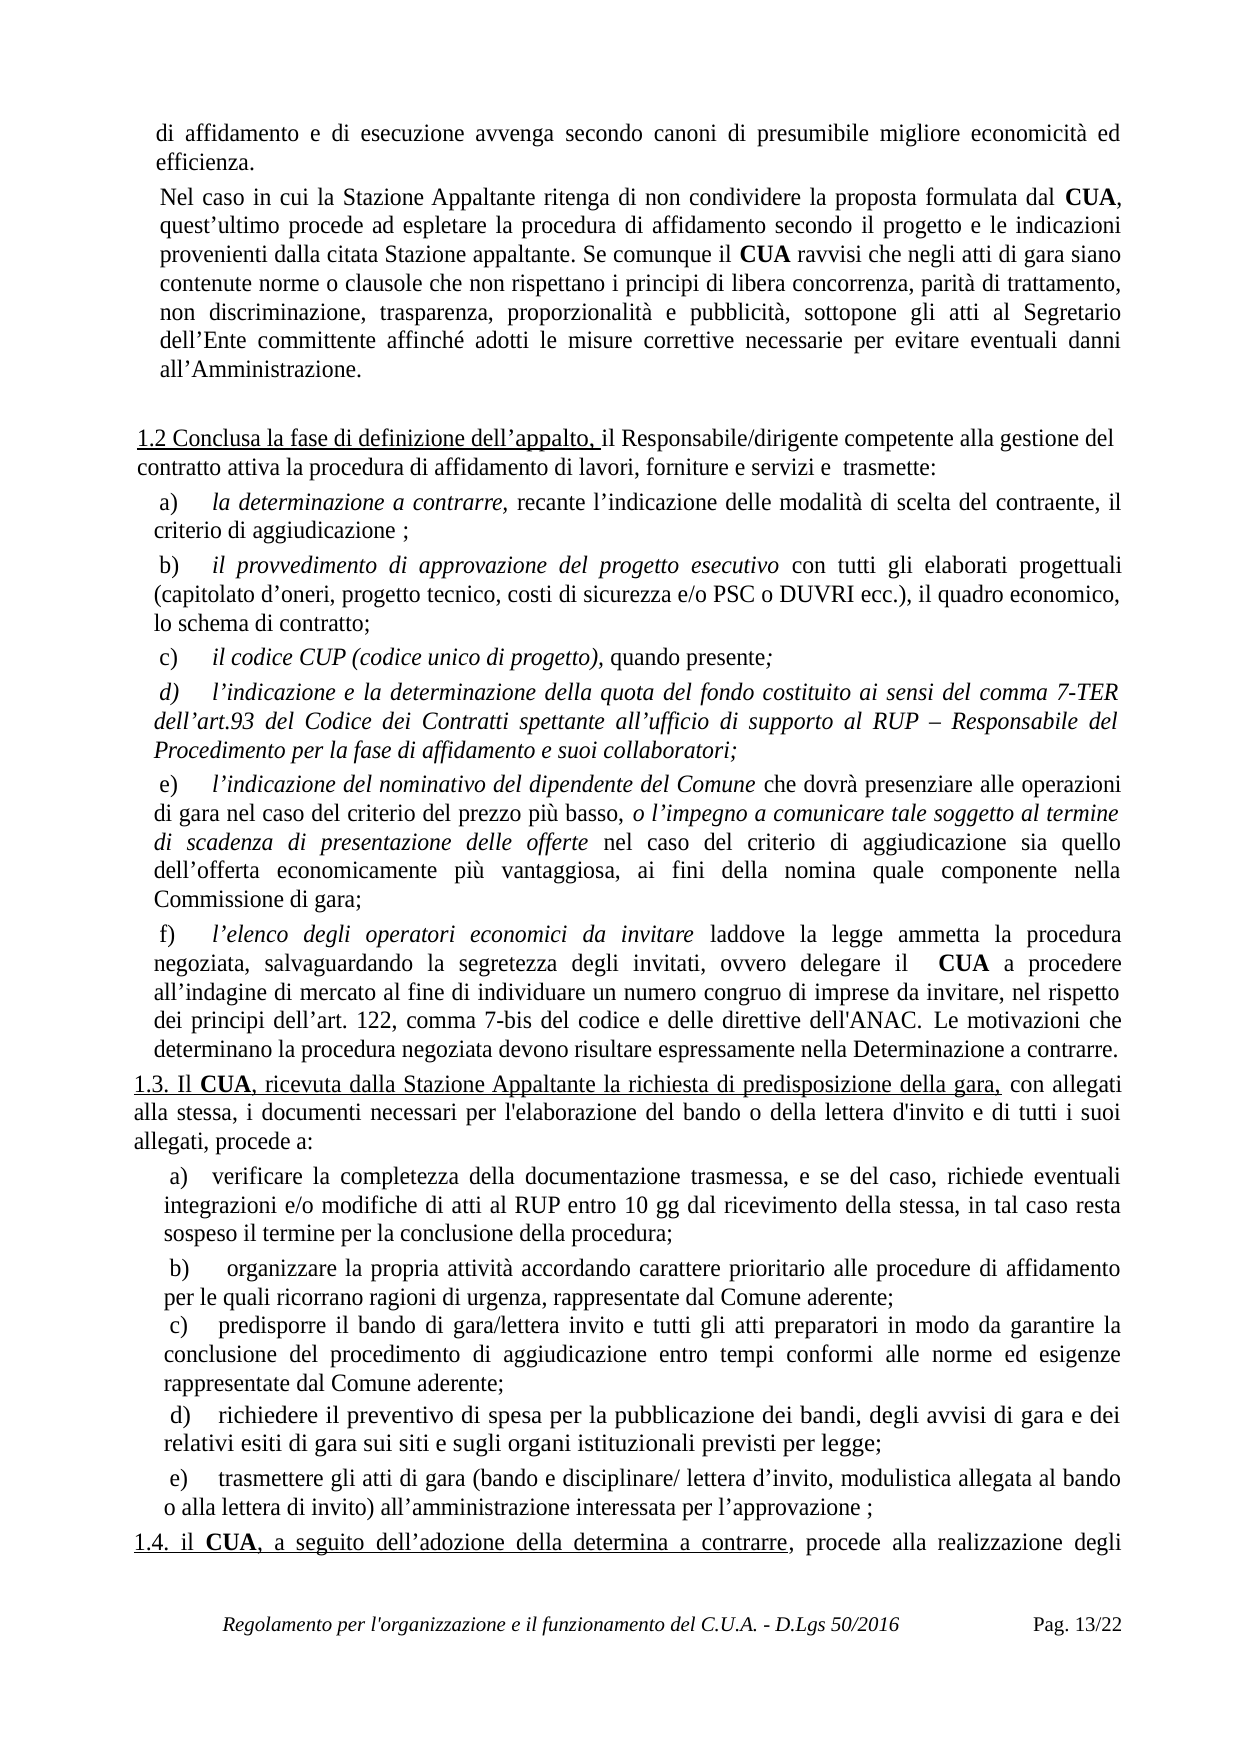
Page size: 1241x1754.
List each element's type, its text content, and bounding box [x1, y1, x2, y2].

list il codice CUP (codice unico di progetto), quando presente; [153, 642, 1122, 671]
text 1.3. Il CUA, ricevuta dalla Stazione Appaltante la richiesta di predisposizione della gara, con allegati alla stessa, i documenti necessari per l'elaborazione del bando o della lettera d'invito e di tutti i suoi allegati, procede a: [134, 1069, 1122, 1155]
list l’indicazione e la determinazione della quota del fondo costituito ai sensi del comma 7-TER dell’art.93 del Codice dei Contratti spettante all’ufficio di supporto al RUP – Responsabile del Procedimento per la fase di affidamento e suoi collaboratori; [153, 677, 1122, 763]
list l’indicazione del nominativo del dipendente del Comune che dovrà presenziare alle operazioni di gara nel caso del criterio del prezzo più basso, o l’impegno a comunicare tale soggetto al termine di scadenza di presentazione delle offerte nel caso del criterio di aggiudicazione sia quello dell’offerta economicamente più vantaggiosa, ai fini della nomina quale componente nella Commissione di gara; [153, 769, 1122, 913]
text 1.4. il CUA, a seguito dell’adozione della determina a contrarre, procede alla realizzazione degli [134, 1527, 1122, 1555]
text Nel caso in cui la Stazione Appaltante ritenga di non condividere la proposta formulata dal CUA, quest’ultimo procede ad espletare la procedura di affidamento secondo il progetto e le indicazioni provenienti dalla citata Stazione appaltante. Se comunque il CUA ravvisi che negli atti di gara siano contenute norme o clausole che non rispettano i principi di libera concorrenza, parità di trattamento, non discriminazione, trasparenza, proporzionalità e pubblicità, sottopone gli atti al Segretario dell’Ente committente affinché adotti le misure correttive necessarie per evitare eventuali danni all’Amministrazione. [159, 182, 1122, 383]
list l’elenco degli operatori economici da invitare laddove la legge ammetta la procedura negoziata, salvaguardando la segretezza degli invitati, ovvero delegare il CUA a procedere all’indagine di mercato al fine di individuare un numero congruo di imprese da invitare, nel rispetto dei principi dell’art. 122, comma 7-bis del codice e delle direttive dell'ANAC. Le motivazioni che determinano la procedura negoziata devono risultare espressamente nella Determinazione a contrarre. [153, 919, 1122, 1063]
list verificare la completezza della documentazione trasmessa, e se del caso, richiede eventuali integrazioni e/o modifiche di atti al RUP entro 10 gg dal ricevimento della stessa, in tal caso resta sospeso il termine per la conclusione della procedura; [163, 1161, 1122, 1247]
text 1.2 Conclusa la fase di definizione dell’appalto, il Responsabile/dirigente competente alla gestione del contratto attiva la procedura di affidamento di lavori, forniture e servizi e trasmette: [137, 423, 1122, 481]
list il provvedimento di approvazione del progetto esecutivo con tutti gli elaborati progettuali (capitolato d’oneri, progetto tecnico, costi di sicurezza e/o PSC o DUVRI ecc.), il quadro economico, lo schema di contratto; [153, 550, 1122, 637]
list predisporre il bando di gara/lettera invito e tutti gli atti preparatori in modo da garantire la conclusione del procedimento di aggiudicazione entro tempi conformi alle norme ed esigenze rappresentate dal Comune aderente; [163, 1311, 1122, 1397]
list organizzare la propria attività accordando carattere prioritario alle procedure di affidamento per le quali ricorrano ragioni di urgenza, rappresentate dal Comune aderente; [163, 1253, 1122, 1311]
list richiedere il preventivo di spesa per la pubblicazione dei bandi, degli avvisi di gara e dei relativi esiti di gara sui siti e sugli organi istituzionali previsti per legge; [163, 1400, 1122, 1457]
list trasmettere gli atti di gara (bando e disciplinare/ lettera d’invito, modulistica allegata al bando o alla lettera di invito) all’amministrazione interessata per l’approvazione ; [163, 1463, 1122, 1521]
list la determinazione a contrarre, recante l’indicazione delle modalità di scelta del contraente, il criterio di aggiudicazione ; [153, 487, 1122, 544]
text di affidamento e di esecuzione avvenga secondo canoni di presumibile migliore economicità ed efficienza. [156, 118, 1122, 176]
